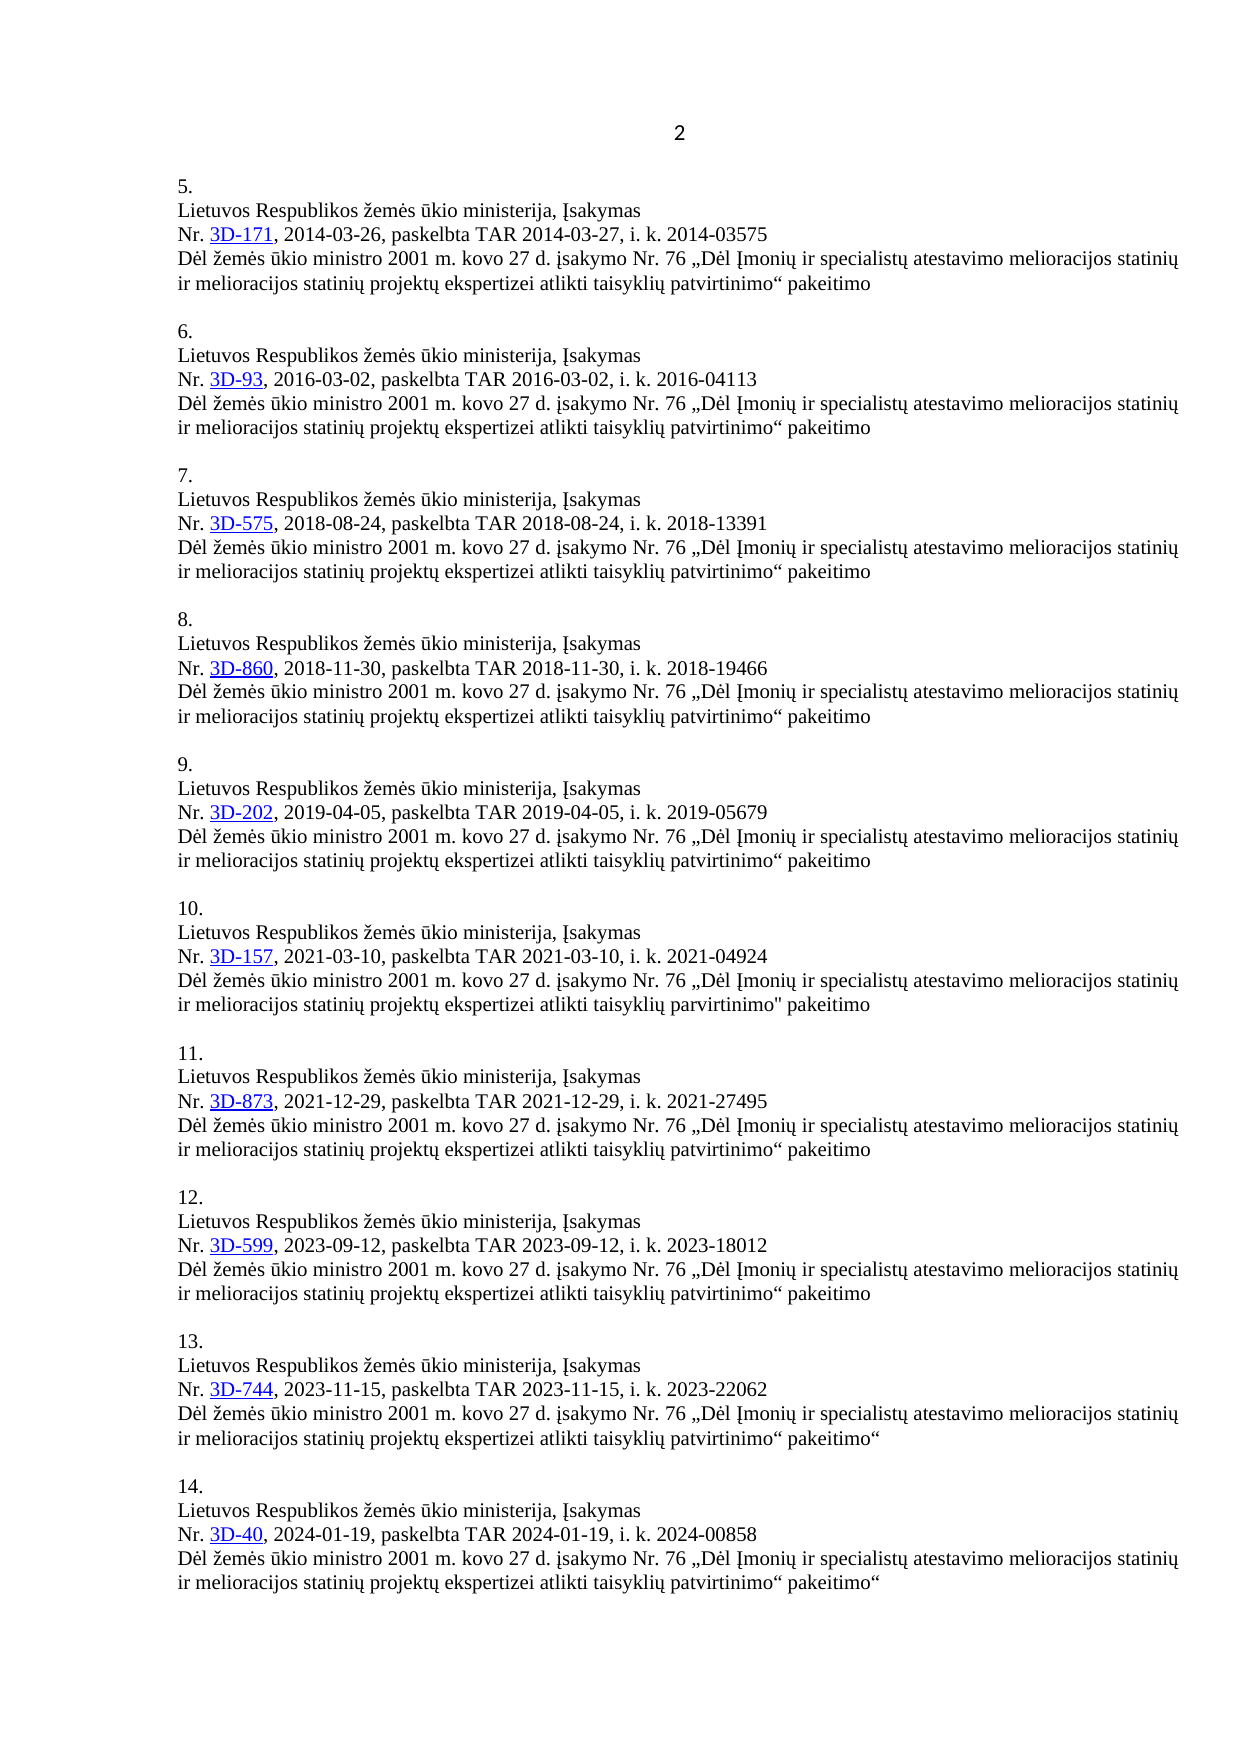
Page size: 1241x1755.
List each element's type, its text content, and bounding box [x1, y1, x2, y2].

text Dėl žemės ūkio ministro 2001 m. kovo 27 d. įsakymo Nr. 76 „Dėl Įmonių ir specialistų atestavimo melioracijos statinių ir melioracijos statinių projektų ekspertizei atlikti taisyklių parvirtinimo'' pakeitimo [177, 968, 1181, 1016]
text 9. [177, 752, 1181, 776]
text Nr. 3D-40, 2024-01-19, paskelbta TAR 2024-01-19, i. k. 2024-00858 [177, 1522, 1181, 1546]
text Nr. 3D-599, 2023-09-12, paskelbta TAR 2023-09-12, i. k. 2023-18012 [177, 1233, 1181, 1257]
text Nr. 3D-93, 2016-03-02, paskelbta TAR 2016-03-02, i. k. 2016-04113 [177, 367, 1181, 391]
text Lietuvos Respublikos žemės ūkio ministerija, Įsakymas [177, 776, 1181, 800]
text Nr. 3D-860, 2018-11-30, paskelbta TAR 2018-11-30, i. k. 2018-19466 [177, 655, 1181, 679]
text Dėl žemės ūkio ministro 2001 m. kovo 27 d. įsakymo Nr. 76 „Dėl Įmonių ir specialistų atestavimo melioracijos statinių ir melioracijos statinių projektų ekspertizei atlikti taisyklių patvirtinimo“ pakeitimo [177, 535, 1181, 583]
text Lietuvos Respublikos žemės ūkio ministerija, Įsakymas [177, 920, 1181, 944]
text Dėl žemės ūkio ministro 2001 m. kovo 27 d. įsakymo Nr. 76 „Dėl Įmonių ir specialistų atestavimo melioracijos statinių ir melioracijos statinių projektų ekspertizei atlikti taisyklių patvirtinimo“ pakeitimo [177, 246, 1181, 294]
text Lietuvos Respublikos žemės ūkio ministerija, Įsakymas [177, 1209, 1181, 1233]
text Dėl žemės ūkio ministro 2001 m. kovo 27 d. įsakymo Nr. 76 „Dėl Įmonių ir specialistų atestavimo melioracijos statinių ir melioracijos statinių projektų ekspertizei atlikti taisyklių patvirtinimo“ pakeitimo [177, 1257, 1181, 1305]
text Lietuvos Respublikos žemės ūkio ministerija, Įsakymas [177, 1498, 1181, 1522]
text Nr. 3D-157, 2021-03-10, paskelbta TAR 2021-03-10, i. k. 2021-04924 [177, 944, 1181, 968]
text Lietuvos Respublikos žemės ūkio ministerija, Įsakymas [177, 631, 1181, 655]
text Nr. 3D-873, 2021-12-29, paskelbta TAR 2021-12-29, i. k. 2021-27495 [177, 1088, 1181, 1113]
text 6. [177, 318, 1181, 343]
text Dėl žemės ūkio ministro 2001 m. kovo 27 d. įsakymo Nr. 76 „Dėl Įmonių ir specialistų atestavimo melioracijos statinių ir melioracijos statinių projektų ekspertizei atlikti taisyklių patvirtinimo“ pakeitimo [177, 1113, 1181, 1161]
text Nr. 3D-575, 2018-08-24, paskelbta TAR 2018-08-24, i. k. 2018-13391 [177, 511, 1181, 535]
text Dėl žemės ūkio ministro 2001 m. kovo 27 d. įsakymo Nr. 76 „Dėl Įmonių ir specialistų atestavimo melioracijos statinių ir melioracijos statinių projektų ekspertizei atlikti taisyklių patvirtinimo“ pakeitimo“ [177, 1546, 1181, 1594]
text Dėl žemės ūkio ministro 2001 m. kovo 27 d. įsakymo Nr. 76 „Dėl Įmonių ir specialistų atestavimo melioracijos statinių ir melioracijos statinių projektų ekspertizei atlikti taisyklių patvirtinimo“ pakeitimo [177, 824, 1181, 872]
text 7. [177, 463, 1181, 487]
text Nr. 3D-744, 2023-11-15, paskelbta TAR 2023-11-15, i. k. 2023-22062 [177, 1377, 1181, 1401]
text 14. [177, 1473, 1181, 1498]
text Dėl žemės ūkio ministro 2001 m. kovo 27 d. įsakymo Nr. 76 „Dėl Įmonių ir specialistų atestavimo melioracijos statinių ir melioracijos statinių projektų ekspertizei atlikti taisyklių patvirtinimo“ pakeitimo [177, 391, 1181, 439]
text Lietuvos Respublikos žemės ūkio ministerija, Įsakymas [177, 487, 1181, 511]
text 11. [177, 1040, 1181, 1064]
text 12. [177, 1185, 1181, 1209]
text 10. [177, 896, 1181, 920]
text Dėl žemės ūkio ministro 2001 m. kovo 27 d. įsakymo Nr. 76 „Dėl Įmonių ir specialistų atestavimo melioracijos statinių ir melioracijos statinių projektų ekspertizei atlikti taisyklių patvirtinimo“ pakeitimo [177, 679, 1181, 728]
text Nr. 3D-171, 2014-03-26, paskelbta TAR 2014-03-27, i. k. 2014-03575 [177, 222, 1181, 246]
text 8. [177, 607, 1181, 631]
text Lietuvos Respublikos žemės ūkio ministerija, Įsakymas [177, 343, 1181, 367]
text Dėl žemės ūkio ministro 2001 m. kovo 27 d. įsakymo Nr. 76 „Dėl Įmonių ir specialistų atestavimo melioracijos statinių ir melioracijos statinių projektų ekspertizei atlikti taisyklių patvirtinimo“ pakeitimo“ [177, 1401, 1181, 1449]
text Lietuvos Respublikos žemės ūkio ministerija, Įsakymas [177, 1064, 1181, 1088]
text Lietuvos Respublikos žemės ūkio ministerija, Įsakymas [177, 1353, 1181, 1377]
text Nr. 3D-202, 2019-04-05, paskelbta TAR 2019-04-05, i. k. 2019-05679 [177, 800, 1181, 824]
text 5. [177, 174, 1181, 198]
text Lietuvos Respublikos žemės ūkio ministerija, Įsakymas [177, 198, 1181, 222]
text 13. [177, 1329, 1181, 1353]
